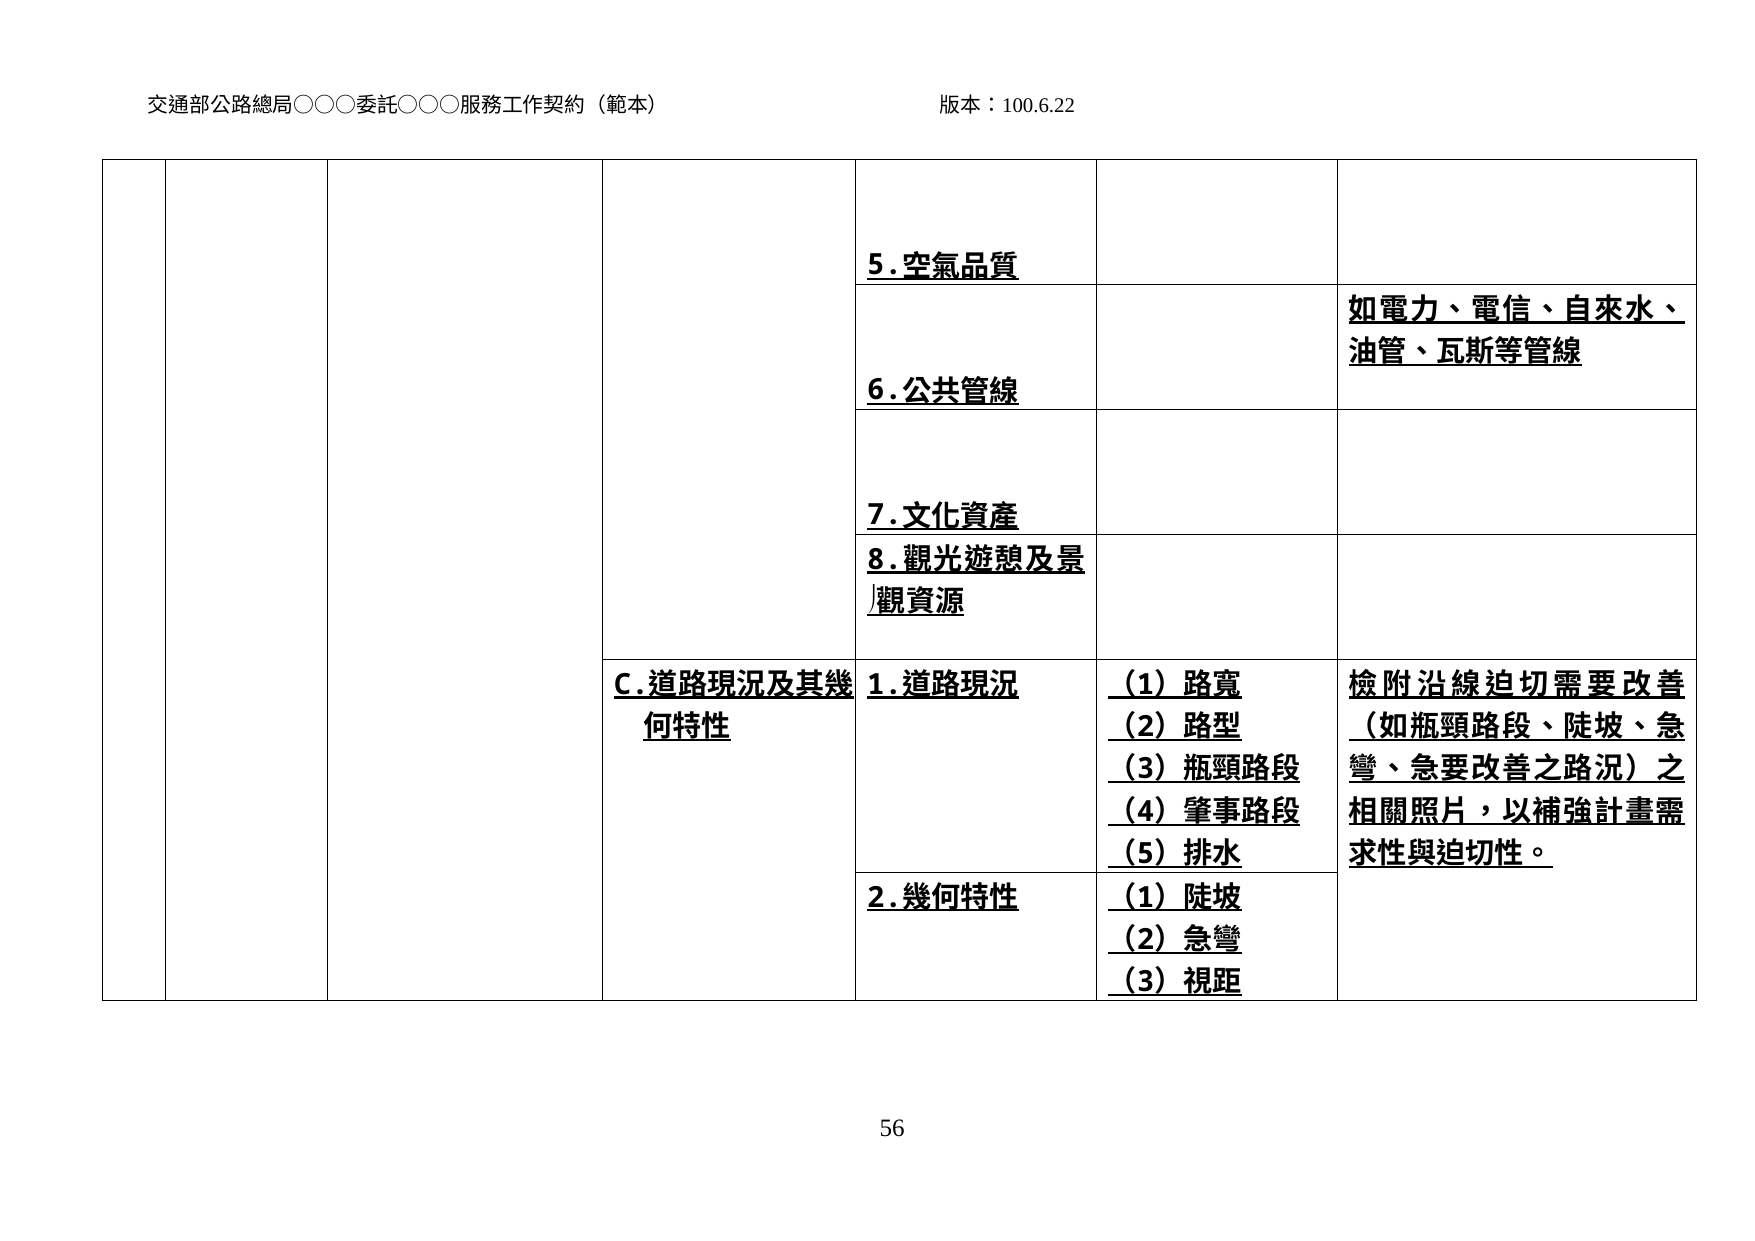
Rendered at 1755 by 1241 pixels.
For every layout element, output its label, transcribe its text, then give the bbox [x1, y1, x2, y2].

table_cell [103, 160, 165, 1000]
table_cell [1338, 535, 1696, 659]
table_cell 7.文化資產 [856, 410, 1096, 534]
table_cell 8.觀光遊憩及景觀資源 [856, 535, 1096, 659]
table_cell （1）路寬 （2）路型 （3）瓶頸路段 （4）肇事路段 （5）排水 [1097, 660, 1337, 872]
table_cell 6.公共管線 [856, 285, 1096, 409]
table_cell [1097, 535, 1337, 659]
table_cell [1097, 410, 1337, 534]
table_cell [1097, 285, 1337, 409]
table_cell [1338, 160, 1696, 284]
table_cell [328, 160, 602, 1000]
table_cell 檢附沿線迫切需要改善（如瓶頸路段、陡坡、急彎、急要改善之路況）之相關照片，以補強計畫需求性與迫切性。 [1338, 660, 1696, 1000]
table_cell [166, 160, 327, 1000]
table_cell （1）陡坡 （2）急彎 （3）視距 [1097, 873, 1337, 1000]
table_cell 如電力、電信、自來水、油管、瓦斯等管線 [1338, 285, 1696, 409]
table_cell C.道路現況及其幾何特性 [603, 660, 855, 1000]
table_cell [1097, 160, 1337, 284]
table_cell 2.幾何特性 [856, 873, 1096, 1000]
table_cell [603, 160, 855, 659]
table_cell 5.空氣品質 [856, 160, 1096, 284]
table_cell 1.道路現況 [856, 660, 1096, 872]
table_cell [1338, 410, 1696, 534]
